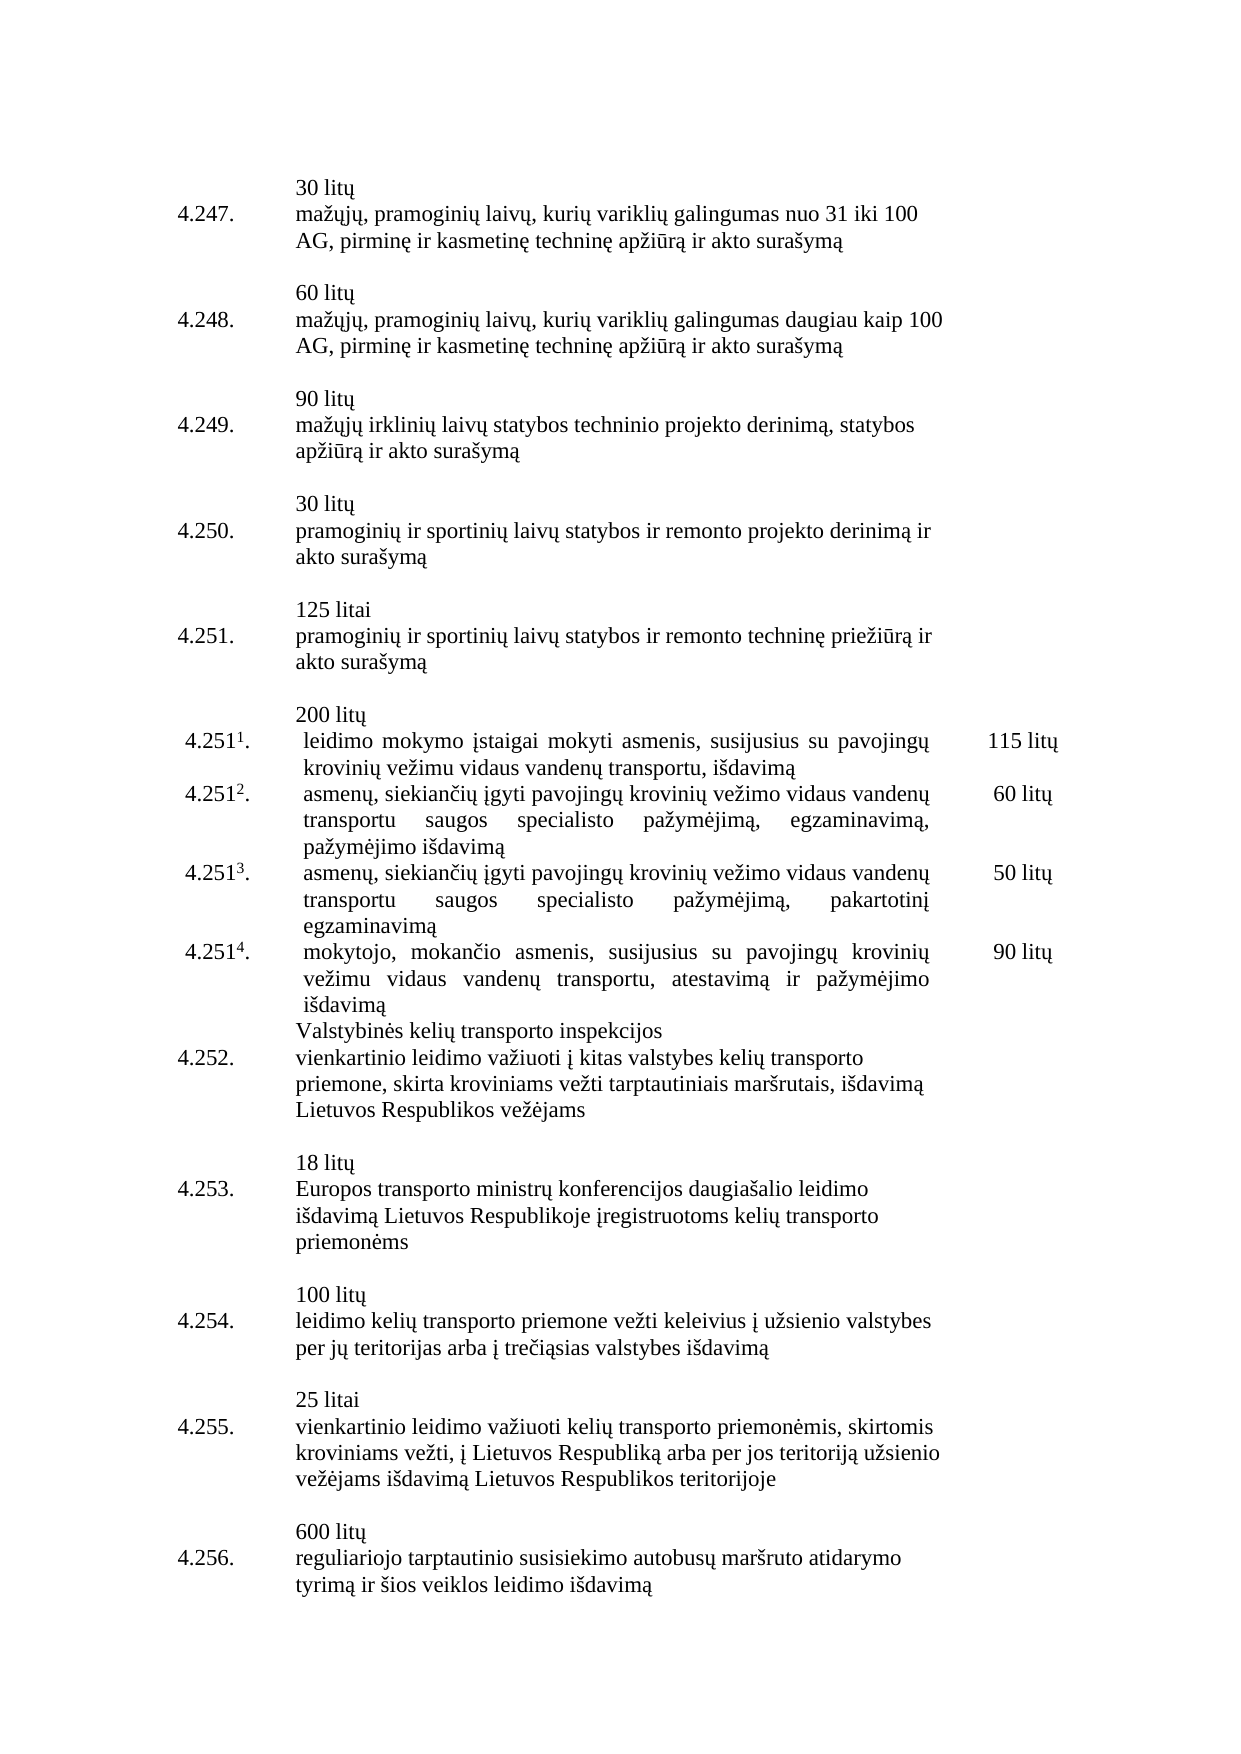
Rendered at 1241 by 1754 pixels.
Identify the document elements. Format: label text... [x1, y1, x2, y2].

text 4.253. Europos transporto ministrų konferencijos daugiašalio leidimo išdavimą Lietuvos Respublikoje įregistruotoms kelių transporto priemonėms 100 litų [177, 1176, 945, 1307]
text 4.254. leidimo kelių transporto priemone vežti keleivius į užsienio valstybes per jų teritorijas arba į trečiąsias valstybes išdavimą 25 litai [177, 1307, 945, 1413]
text 4.249. mažųjų irklinių laivų statybos techninio projekto derinimą, statybos apžiūrą ir akto surašymą 30 litų [177, 411, 945, 517]
table_cell 90 litų [942, 938, 1104, 1017]
table_cell 4.2512. [174, 780, 292, 859]
text 4.248. mažųjų, pramoginių laivų, kurių variklių galingumas daugiau kaip 100 AG, pirminę ir kasmetinę techninę apžiūrą ir akto surašymą 90 litų [177, 306, 945, 411]
text 4.247. mažųjų, pramoginių laivų, kurių variklių galingumas nuo 31 iki 100 AG, pirminę ir kasmetinę techninę apžiūrą ir akto surašymą 60 litų [177, 200, 945, 306]
table_cell 4.2513. [174, 859, 292, 938]
table_header 115 litų [942, 728, 1104, 780]
table_cell asmenų, siekiančių įgyti pavojingų krovinių vežimo vidaus vandenų transportu saugos specialisto pažymėjimą, pakartotinį egzaminavimą [292, 859, 942, 938]
table_cell 50 litų [942, 859, 1104, 938]
text Valstybinės kelių transporto inspekcijos [177, 1017, 945, 1044]
table_header 4.2511. [174, 728, 292, 780]
table_cell asmenų, siekiančių įgyti pavojingų krovinių vežimo vidaus vandenų transportu saugos specialisto pažymėjimą, egzaminavimą, pažymėjimo išdavimą [292, 780, 942, 859]
table_cell 4.2514. [174, 938, 292, 1017]
text 4.251. pramoginių ir sportinių laivų statybos ir remonto techninę priežiūrą ir akto surašymą 200 litų [177, 622, 945, 727]
text 4.250. pramoginių ir sportinių laivų statybos ir remonto projekto derinimą ir akto surašymą 125 litai [177, 517, 945, 622]
text 4.256. reguliariojo tarptautinio susisiekimo autobusų maršruto atidarymo tyrimą ir šios veiklos leidimo išdavimą [177, 1544, 945, 1597]
table_cell 60 litų [942, 780, 1104, 859]
text 4.255. vienkartinio leidimo važiuoti kelių transporto priemonėmis, skirtomis kroviniams vežti, į Lietuvos Respubliką arba per jos teritoriją užsienio vežėjams išdavimą Lietuvos Respublikos teritorijoje 600 litų [177, 1413, 945, 1544]
table_header leidimo mokymo įstaigai mokyti asmenis, susijusius su pavojingų krovinių vežimu vidaus vandenų transportu, išdavimą [292, 728, 942, 780]
text 30 litų [177, 148, 945, 200]
table_cell mokytojo, mokančio asmenis, susijusius su pavojingų krovinių vežimu vidaus vandenų transportu, atestavimą ir pažymėjimo išdavimą [292, 938, 942, 1017]
text 4.252. vienkartinio leidimo važiuoti į kitas valstybes kelių transporto priemone, skirta kroviniams vežti tarptautiniais maršrutais, išdavimą Lietuvos Respublikos vežėjams 18 litų [177, 1044, 945, 1176]
